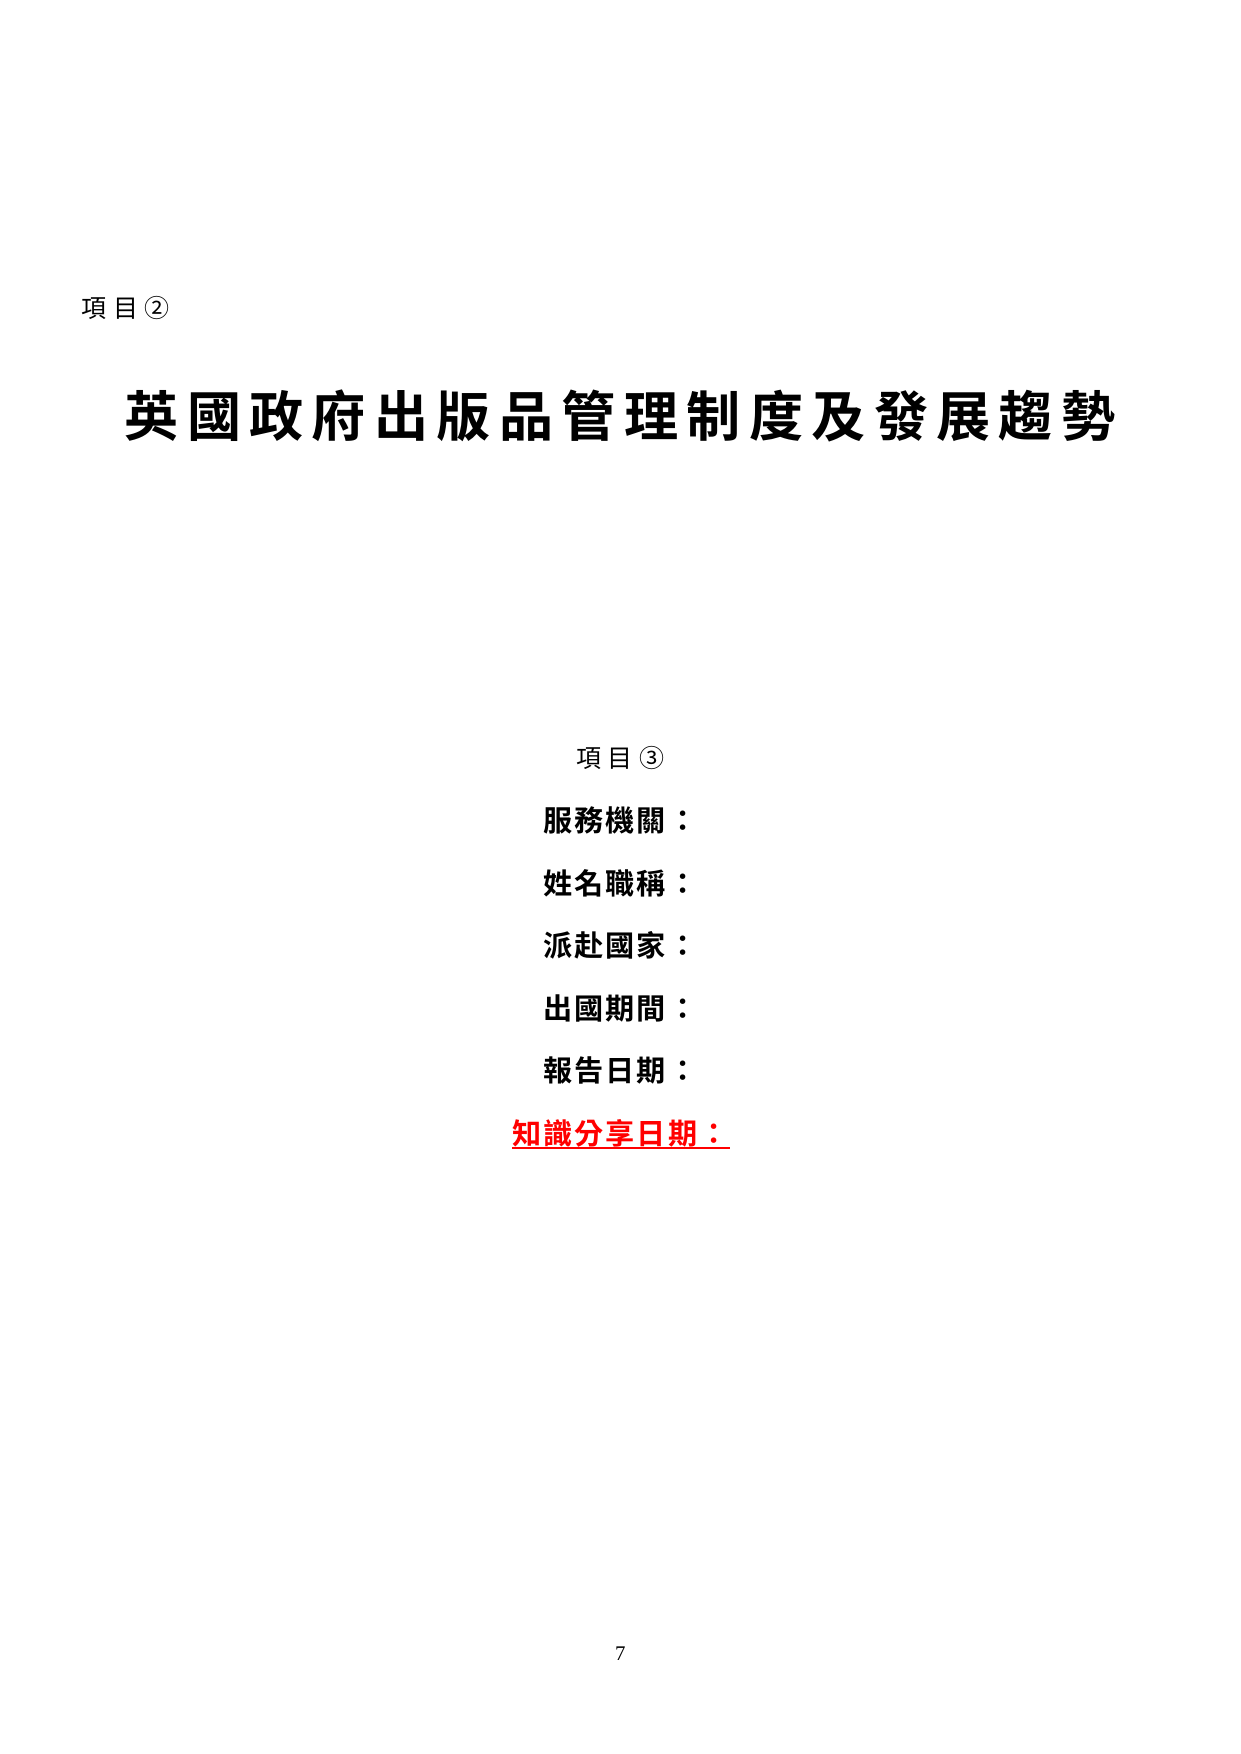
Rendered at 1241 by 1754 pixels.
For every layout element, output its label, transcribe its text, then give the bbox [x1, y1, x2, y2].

text 項目③ [78, 715, 1162, 777]
text 服務機關： [78, 777, 1162, 840]
text 姓名職稱： [78, 840, 1162, 902]
text 出國期間： [78, 965, 1162, 1027]
text 項目② [78, 265, 1162, 327]
text 派赴國家： [78, 902, 1162, 965]
text 報告日期： [78, 1027, 1162, 1090]
text 知識分享日期： [78, 1090, 1162, 1152]
text 英國政府出版品管理制度及發展趨勢 [78, 340, 1162, 465]
